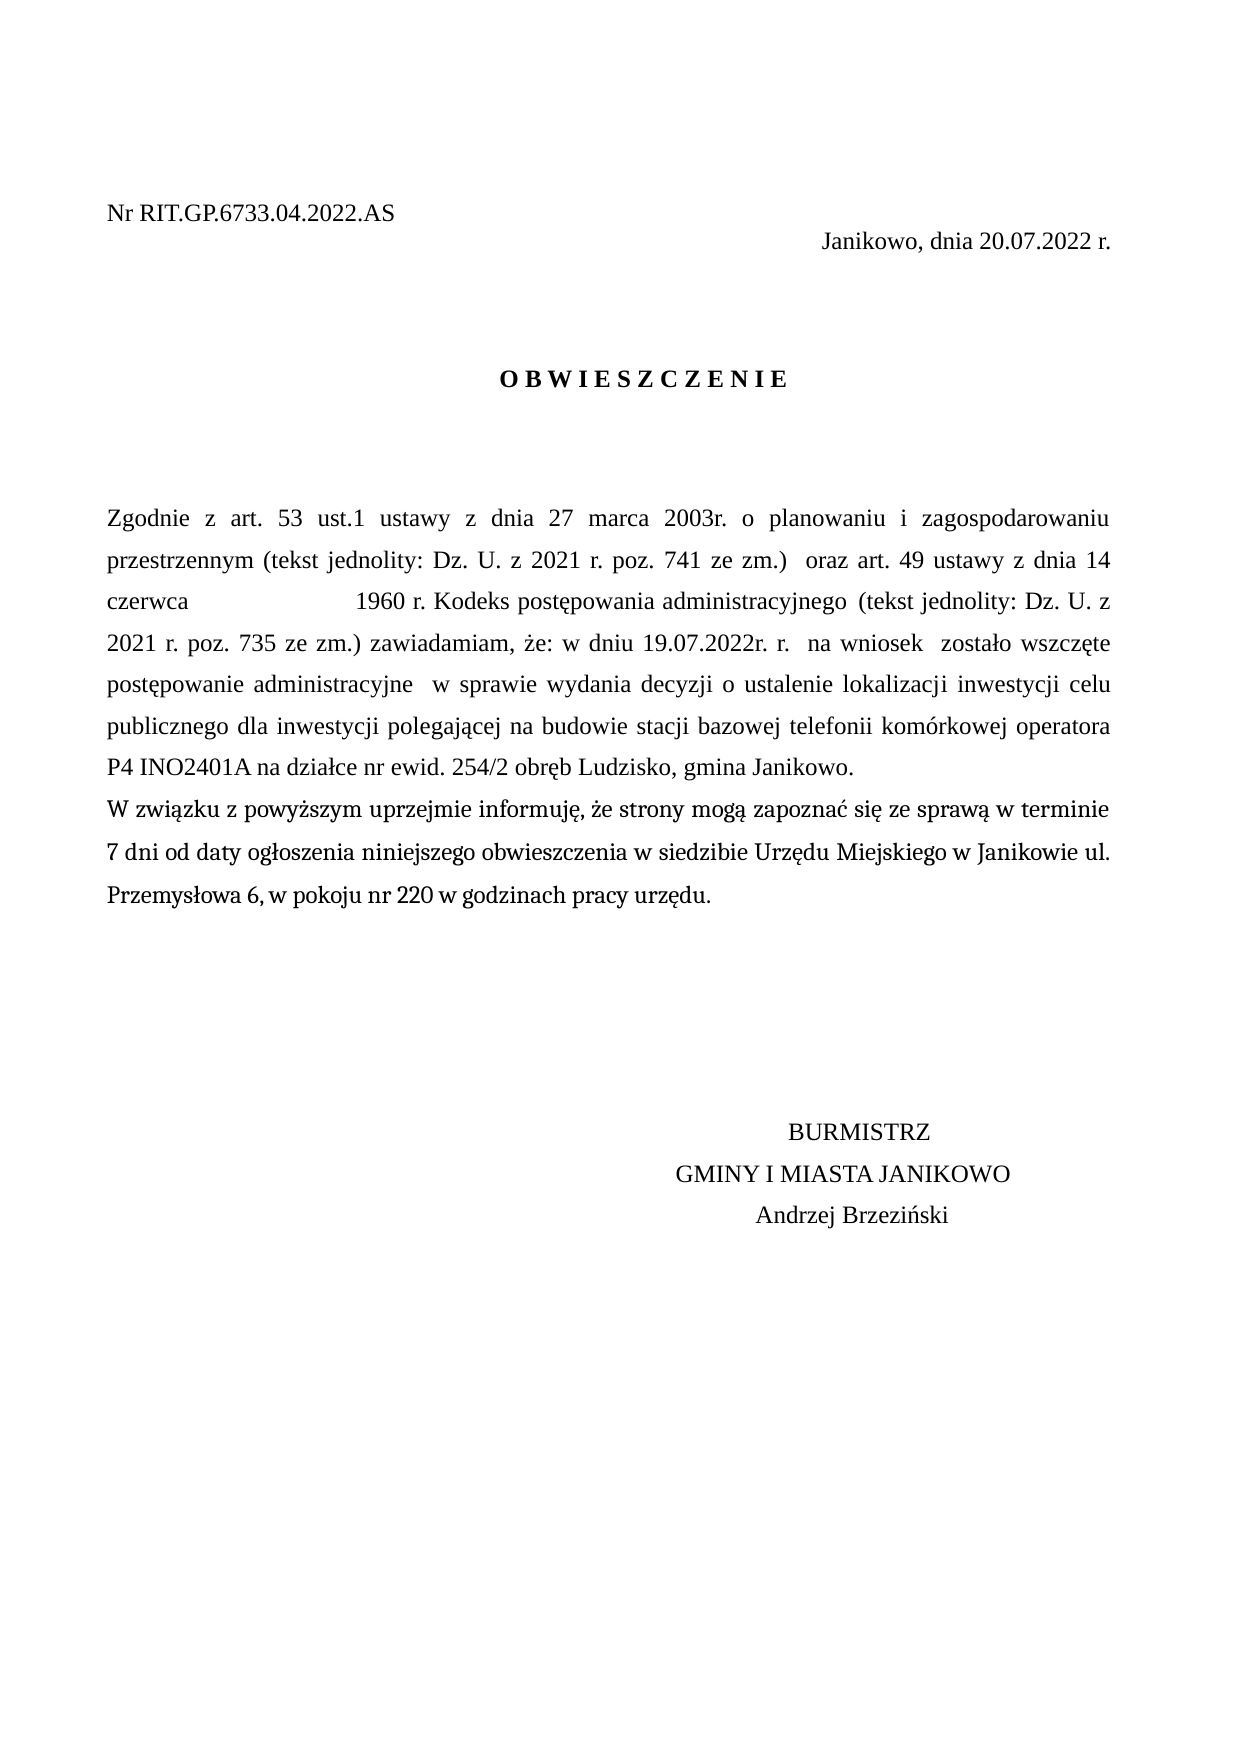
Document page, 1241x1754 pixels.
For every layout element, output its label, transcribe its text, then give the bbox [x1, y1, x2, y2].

text Janikowo, dnia 20.07.2022 r. [107, 227, 1111, 255]
text O B W I E S Z C Z E N I E [107, 366, 1111, 393]
text GMINY I MIASTA JANIKOWO [107, 1160, 1111, 1188]
text Zgodnie z art. 53 ust.1 ustawy z dnia 27 marca 2003r. o planowaniu i zagospodarowaniu przestrzennym (tekst jednolity: Dz. U. z 2021 r. poz. 741 ze zm.) oraz art. 49 ustawy z dnia 14 czerwca 1960 r. Kodeks postępowania administracyjnego (tekst jednolity: Dz. U. z 2021 r. poz. 735 ze zm.) zawiadamiam, że: w dniu 19.07.2022r. r. na wniosek zostało wszczęte postępowanie administracyjne w sprawie wydania decyzji o ustalenie lokalizacji inwestycji celu publicznego dla inwestycji polegającej na budowie stacji bazowej telefonii komórkowej operatora P4 INO2401A na działce nr ewid. 254/2 obręb Ludzisko, gmina Janikowo. [107, 504, 1111, 781]
text Nr RIT.GP.6733.04.2022.AS [107, 199, 1111, 227]
text W związku z powyższym uprzejmie informuję, że strony mogą zapoznać się ze sprawą w terminie 7 dni od daty ogłoszenia niniejszego obwieszczenia w siedzibie Urzędu Miejskiego w Janikowie ul. Przemysłowa 6, w pokoju nr 220 w godzinach pracy urzędu. [107, 795, 1111, 910]
text Andrzej Brzeziński [107, 1202, 1111, 1229]
text BURMISTRZ [107, 1118, 1111, 1146]
